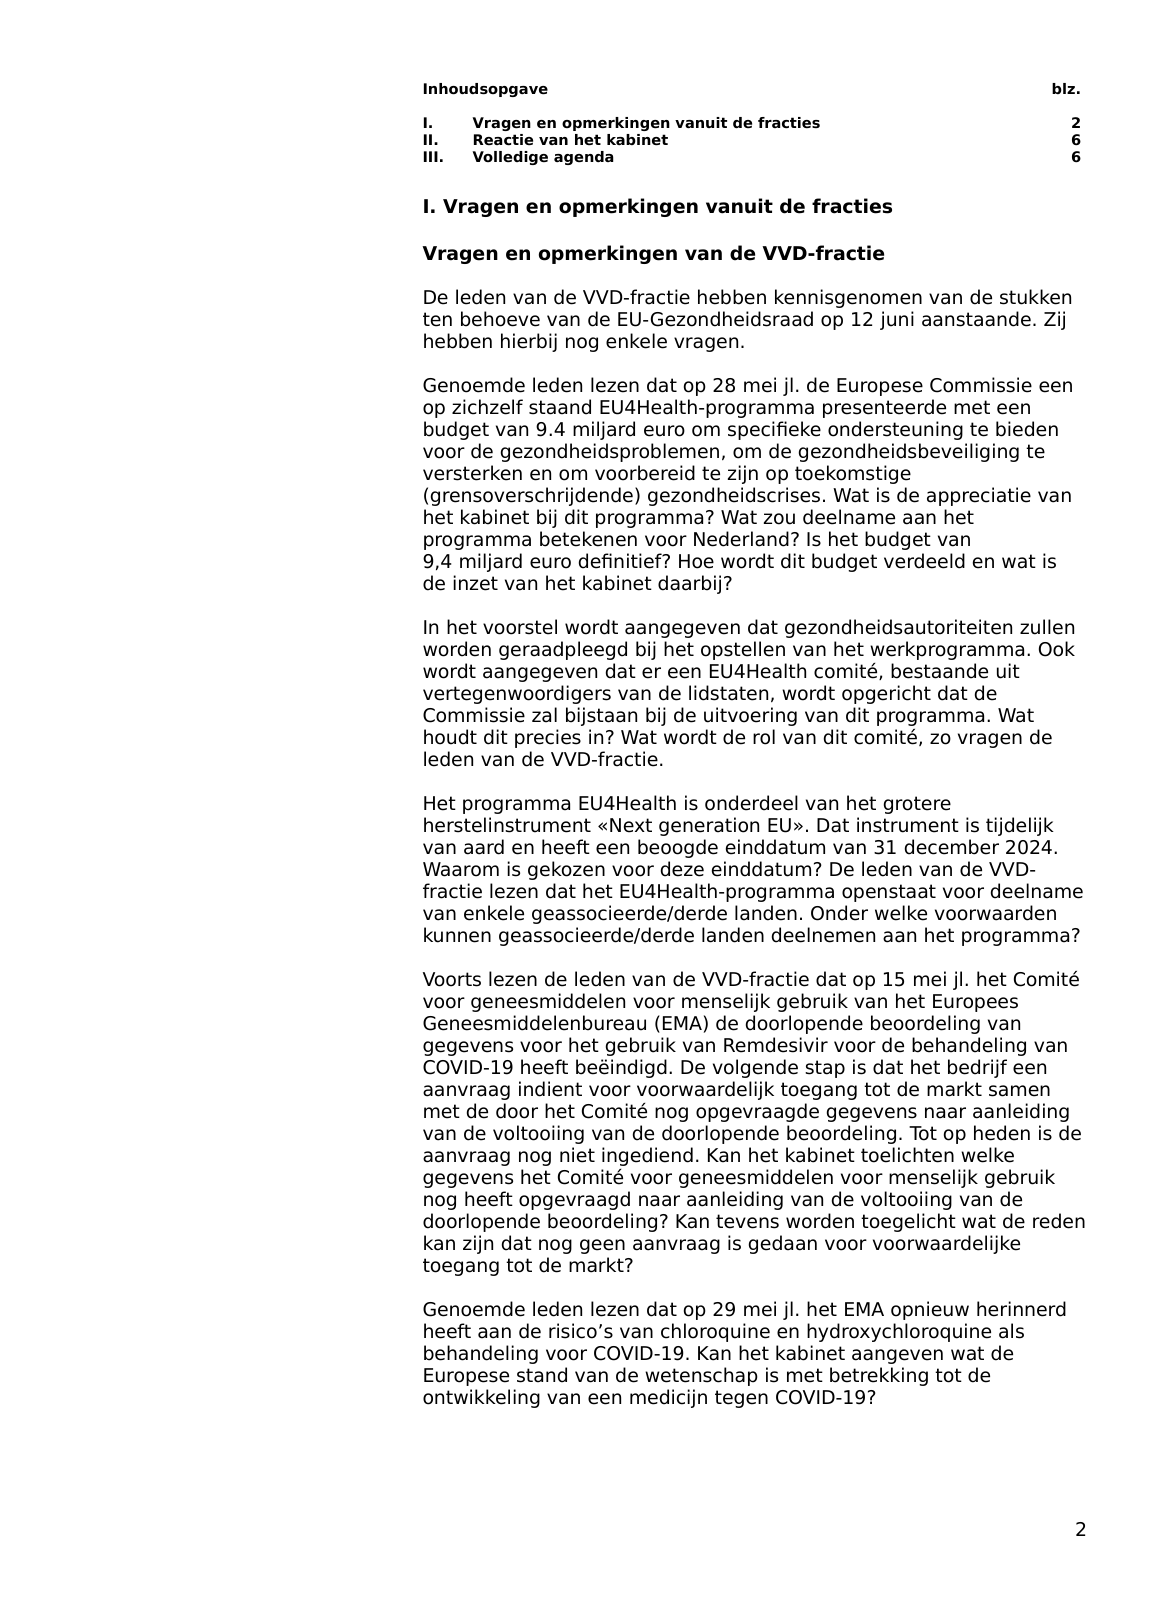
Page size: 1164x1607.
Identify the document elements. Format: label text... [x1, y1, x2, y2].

table_cell [422, 98, 467, 115]
text Genoemde leden lezen dat op 28 mei jl. de Europese Commissie een op zichzelf staand EU4Health-programma presenteerde met een budget van 9.4 miljard euro om specifieke ondersteuning te bieden voor de gezondheidsproblemen, om de gezondheidsbeveiliging te versterken en om voorbereid te zijn op toekomstige (grensoverschrijdende) gezondheidscrises. Wat is de appreciatie van het kabinet bij dit programma? Wat zou deelname aan het programma betekenen voor Nederland? Is het budget van 9,4 miljard euro definitief? Hoe wordt dit budget verdeeld en wat is de inzet van het kabinet daarbij? [422, 375, 1087, 595]
text Genoemde leden lezen dat op 29 mei jl. het EMA opnieuw herinnerd heeft aan de risico’s van chloroquine en hydroxychloroquine als behandeling voor COVID-19. Kan het kabinet aangeven wat de Europese stand van de wetenschap is met betrekking tot de ontwikkeling van een medicijn tegen COVID-19? [422, 1299, 1087, 1409]
table_cell 2 [1028, 115, 1087, 132]
table_cell [1028, 98, 1087, 115]
table_cell Volledige agenda [467, 149, 1028, 166]
table_cell 6 [1028, 149, 1087, 166]
table_cell III. [422, 149, 467, 166]
text In het voorstel wordt aangegeven dat gezondheidsautoriteiten zullen worden geraadpleegd bij het opstellen van het werkprogramma. Ook wordt aangegeven dat er een EU4Health comité, bestaande uit vertegenwoordigers van de lidstaten, wordt opgericht dat de Commissie zal bijstaan bij de uitvoering van dit programma. Wat houdt dit precies in? Wat wordt de rol van dit comité, zo vragen de leden van de VVD-fractie. [422, 617, 1087, 771]
table_header Inhoudsopgave [422, 81, 1028, 98]
text Het programma EU4Health is onderdeel van het grotere herstelinstrument «Next generation EU». Dat instrument is tijdelijk van aard en heeft een beoogde einddatum van 31 december 2024. Waarom is gekozen voor deze einddatum? De leden van de VVD-fractie lezen dat het EU4Health-programma openstaat voor deelname van enkele geassocieerde/derde landen. Onder welke voorwaarden kunnen geassocieerde/derde landen deelnemen aan het programma? [422, 793, 1087, 947]
table_cell Vragen en opmerkingen vanuit de fracties [467, 115, 1028, 132]
table_cell 6 [1028, 132, 1087, 149]
text De leden van de VVD-fractie hebben kennisgenomen van de stukken ten behoeve van de EU-Gezondheidsraad op 12 juni aanstaande. Zij hebben hierbij nog enkele vragen. [422, 287, 1087, 353]
subtitle Vragen en opmerkingen van de VVD-fractie [422, 243, 1087, 265]
table_cell I. [422, 115, 467, 132]
subtitle I. Vragen en opmerkingen vanuit de fracties [422, 196, 1087, 218]
table_header blz. [1028, 81, 1087, 98]
table_cell [467, 98, 1028, 115]
table_cell II. [422, 132, 467, 149]
table_cell Reactie van het kabinet [467, 132, 1028, 149]
text Voorts lezen de leden van de VVD-fractie dat op 15 mei jl. het Comité voor geneesmiddelen voor menselijk gebruik van het Europees Geneesmiddelenbureau (EMA) de doorlopende beoordeling van gegevens voor het gebruik van Remdesivir voor de behandeling van COVID-19 heeft beëindigd. De volgende stap is dat het bedrijf een aanvraag indient voor voorwaardelijk toegang tot de markt samen met de door het Comité nog opgevraagde gegevens naar aanleiding van de voltooiing van de doorlopende beoordeling. Tot op heden is de aanvraag nog niet ingediend. Kan het kabinet toelichten welke gegevens het Comité voor geneesmiddelen voor menselijk gebruik nog heeft opgevraagd naar aanleiding van de voltooiing van de doorlopende beoordeling? Kan tevens worden toegelicht wat de reden kan zijn dat nog geen aanvraag is gedaan voor voorwaardelijke toegang tot de markt? [422, 969, 1087, 1277]
